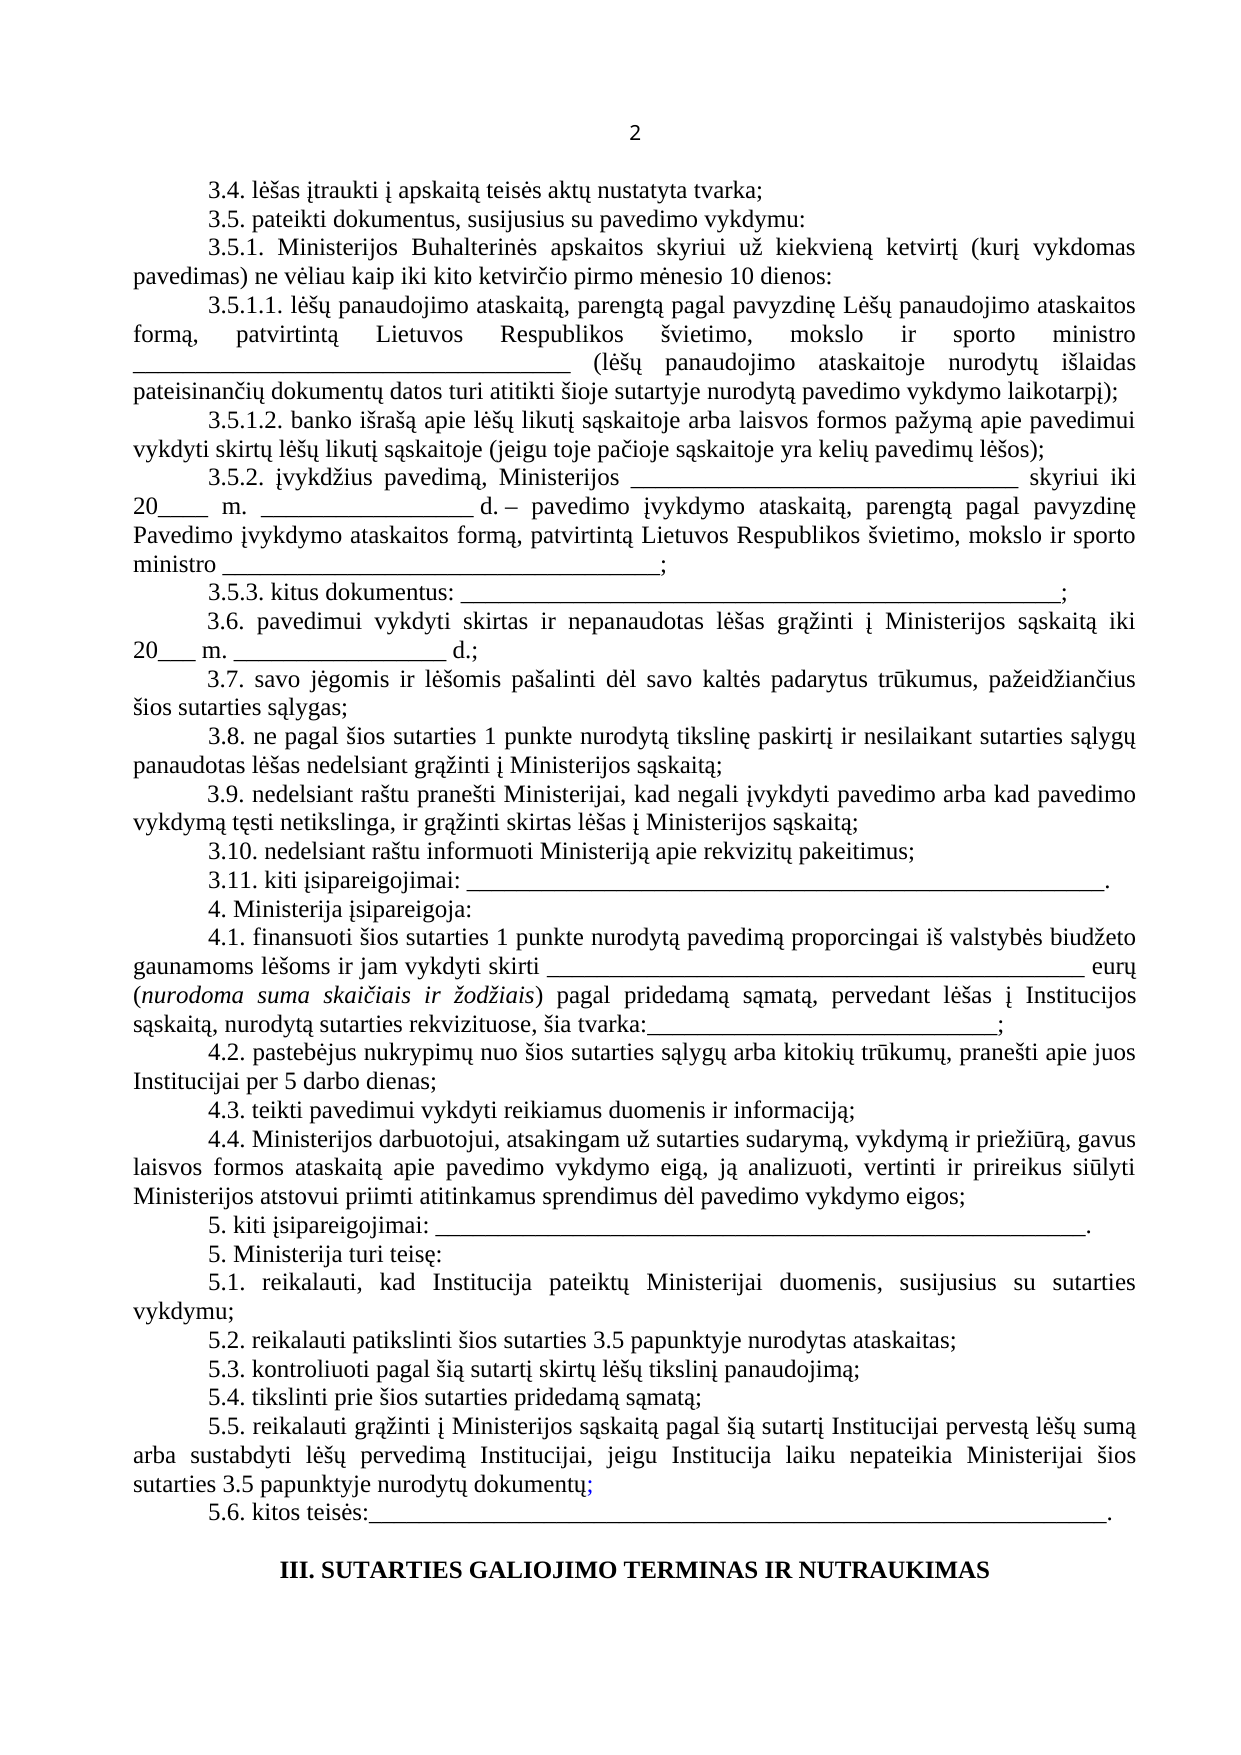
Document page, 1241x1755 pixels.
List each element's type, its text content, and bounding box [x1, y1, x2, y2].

text 3.5.1. Ministerijos Buhalterinės apskaitos skyriui už kiekvieną ketvirtį (kurį vykdomas pavedimas) ne vėliau kaip iki kito ketvirčio pirmo mėnesio 10 dienos: [133, 232, 1137, 290]
text 3.4. lėšas įtraukti į apskaitą teisės aktų nustatyta tvarka; [133, 175, 1137, 204]
text 5.6. kitos teisės:___________________________________________________________. [133, 1497, 1137, 1526]
text 3.8. ne pagal šios sutarties 1 punkte nurodytą tikslinę paskirtį ir nesilaikant sutarties sąlygų panaudotas lėšas nedelsiant grąžinti į Ministerijos sąskaitą; [133, 721, 1137, 779]
text 3.5.1.1. lėšų panaudojimo ataskaitą, parengtą pagal pavyzdinę Lėšų panaudojimo ataskaitos formą, patvirtintą Lietuvos Respublikos švietimo, mokslo ir sporto ministro ___________________________________ (lėšų panaudojimo ataskaitoje nurodytų išlaidas pateisinančių dokumentų datos turi atitikti šioje sutartyje nurodytą pavedimo vykdymo laikotarpį); [133, 290, 1137, 405]
text 5. kiti įsipareigojimai: ____________________________________________________. [133, 1210, 1137, 1239]
text 4.1. finansuoti šios sutarties 1 punkte nurodytą pavedimą proporcingai iš valstybės biudžeto gaunamoms lėšoms ir jam vykdyti skirti ___________________________________________ eurų (nurodoma suma skaičiais ir žodžiais) pagal pridedamą sąmatą, pervedant lėšas į Institucijos sąskaitą, nurodytą sutarties rekvizituose, šia tvarka:____________________________; [133, 922, 1137, 1037]
text 3.10. nedelsiant raštu informuoti Ministeriją apie rekvizitų pakeitimus; [133, 836, 1137, 865]
text 5.3. kontroliuoti pagal šią sutartį skirtų lėšų tikslinį panaudojimą; [133, 1354, 1137, 1382]
text 4.2. pastebėjus nukrypimų nuo šios sutarties sąlygų arba kitokių trūkumų, pranešti apie juos Institucijai per 5 darbo dienas; [133, 1037, 1137, 1095]
text 5.5. reikalauti grąžinti į Ministerijos sąskaitą pagal šią sutartį Institucijai pervestą lėšų sumą arba sustabdyti lėšų pervedimą Institucijai, jeigu Institucija laiku nepateikia Ministerijai šios sutarties 3.5 papunktyje nurodytų dokumentų; [133, 1411, 1137, 1497]
text 5.1. reikalauti, kad Institucija pateiktų Ministerijai duomenis, susijusius su sutarties vykdymu; [133, 1267, 1137, 1325]
text 3.7. savo jėgomis ir lėšomis pašalinti dėl savo kaltės padarytus trūkumus, pažeidžiančius šios sutarties sąlygas; [133, 664, 1137, 721]
text 3.5. pateikti dokumentus, susijusius su pavedimo vykdymu: [133, 204, 1137, 232]
text 3.11. kiti įsipareigojimai: ___________________________________________________. [133, 865, 1137, 894]
text 4. Ministerija įsipareigoja: [133, 894, 1137, 922]
text 4.4. Ministerijos darbuotojui, atsakingam už sutarties sudarymą, vykdymą ir priežiūrą, gavus laisvos formos ataskaitą apie pavedimo vykdymo eigą, ją analizuoti, vertinti ir prireikus siūlyti Ministerijos atstovui priimti atitinkamus sprendimus dėl pavedimo vykdymo eigos; [133, 1124, 1137, 1210]
text 3.5.1.2. banko išrašą apie lėšų likutį sąskaitoje arba laisvos formos pažymą apie pavedimui vykdyti skirtų lėšų likutį sąskaitoje (jeigu toje pačioje sąskaitoje yra kelių pavedimų lėšos); [133, 405, 1137, 462]
text 3.5.2. įvykdžius pavedimą, Ministerijos _______________________________ skyriui iki 20____ m. _________________ d. – pavedimo įvykdymo ataskaitą, parengtą pagal pavyzdinę Pavedimo įvykdymo ataskaitos formą, patvirtintą Lietuvos Respublikos švietimo, mokslo ir sporto ministro ___________________________________; [133, 462, 1137, 577]
text 5. Ministerija turi teisę: [133, 1239, 1137, 1267]
text III. SUTARTIES GALIOJIMO TERMINAS IR NUTRAUKIMAS [133, 1555, 1137, 1584]
text 5.2. reikalauti patikslinti šios sutarties 3.5 papunktyje nurodytas ataskaitas; [133, 1325, 1137, 1354]
text 3.9. nedelsiant raštu pranešti Ministerijai, kad negali įvykdyti pavedimo arba kad pavedimo vykdymą tęsti netikslinga, ir grąžinti skirtas lėšas į Ministerijos sąskaitą; [133, 779, 1137, 836]
text 3.5.3. kitus dokumentus: ________________________________________________; [133, 577, 1137, 606]
text 5.4. tikslinti prie šios sutarties pridedamą sąmatą; [133, 1382, 1137, 1411]
text 3.6. pavedimui vykdyti skirtas ir nepanaudotas lėšas grąžinti į Ministerijos sąskaitą iki 20___ m. _________________ d.; [133, 606, 1137, 664]
text 4.3. teikti pavedimui vykdyti reikiamus duomenis ir informaciją; [133, 1095, 1137, 1124]
